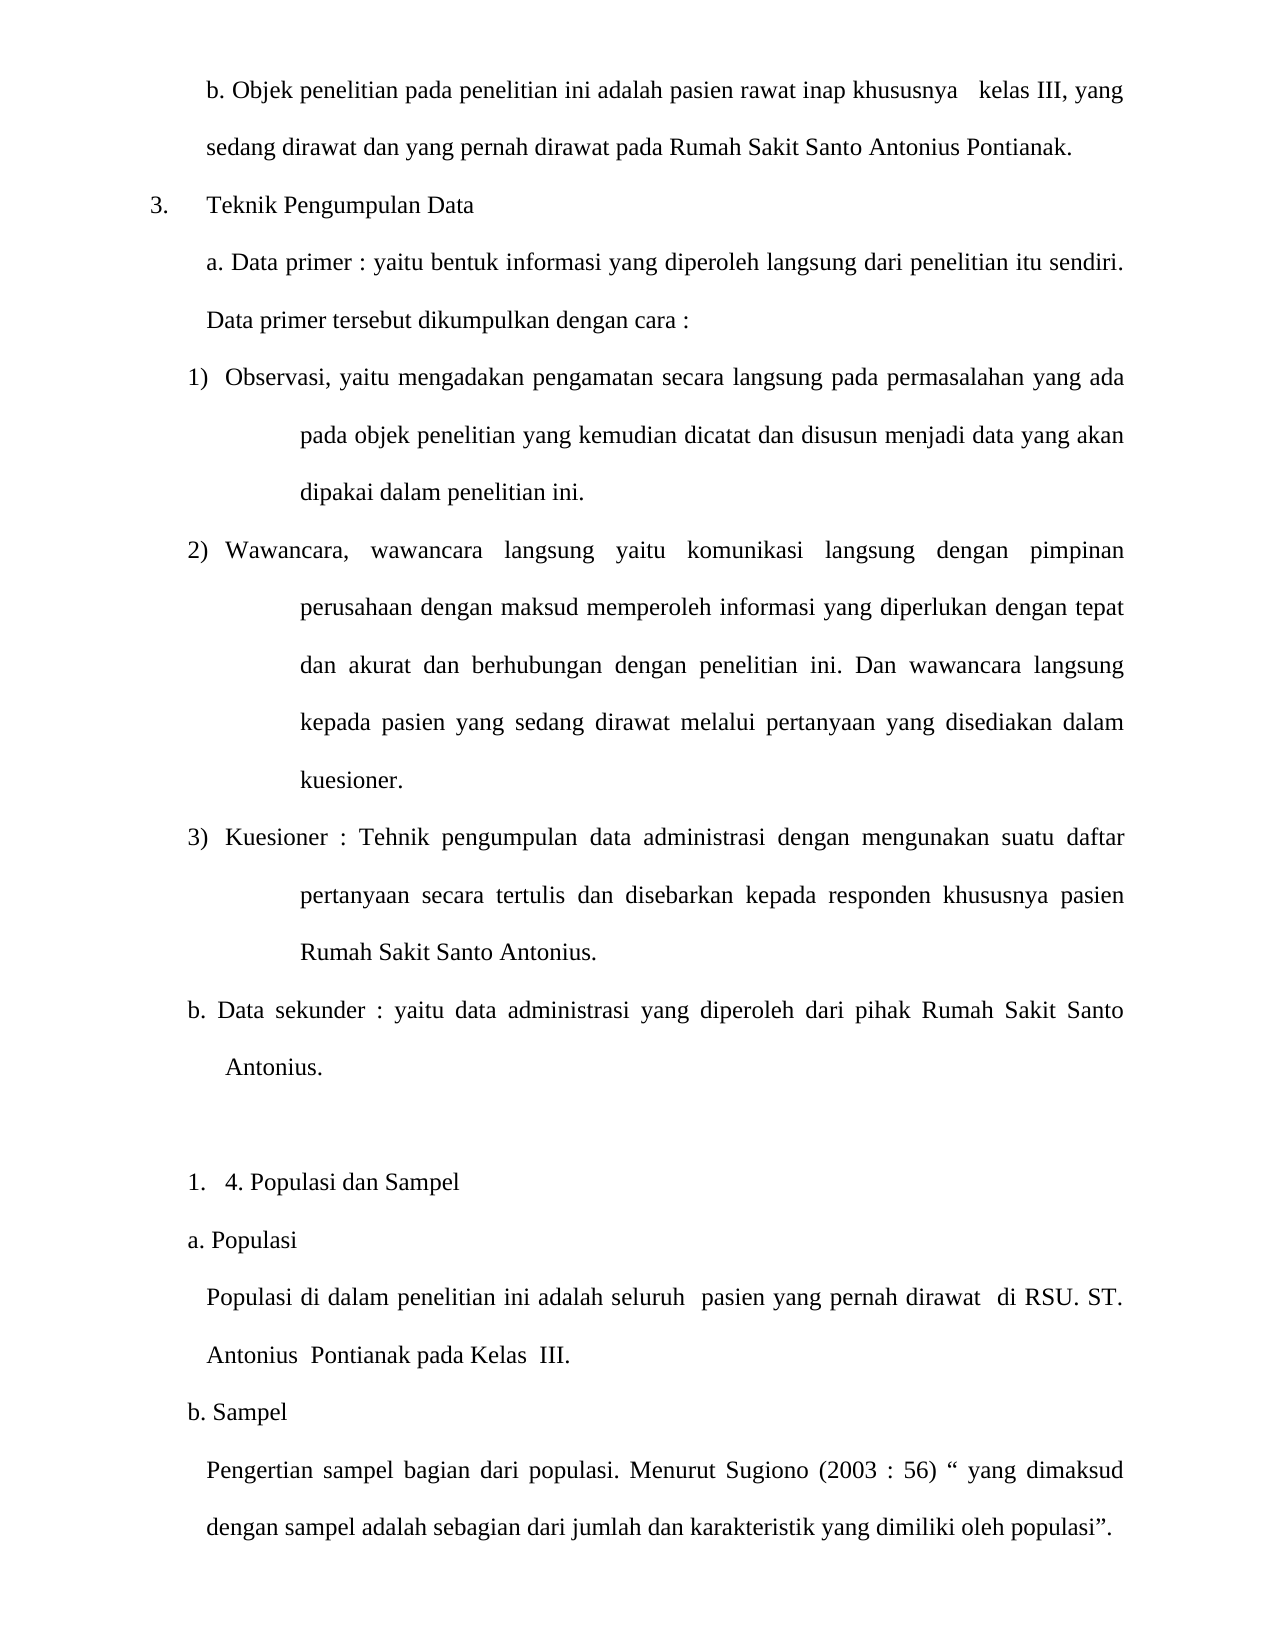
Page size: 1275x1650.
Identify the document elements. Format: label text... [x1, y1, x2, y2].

text 3. Teknik Pengumpulan Data [150, 190, 1125, 219]
text b. Objek penelitian pada penelitian ini adalah pasien rawat inap khususnya kelas III, yang sedang dirawat dan yang pernah dirawat pada Rumah Sakit Santo Antonius Pontianak. [169, 75, 1125, 161]
text b. Data sekunder : yaitu data administrasi yang diperoleh dari pihak Rumah Sakit Santo Antonius. [187, 995, 1125, 1081]
list Wawancara, wawancara langsung yaitu komunikasi langsung dengan pimpinan perusahaan dengan maksud memperoleh informasi yang diperlukan dengan tepat dan akurat dan berhubungan dengan penelitian ini. Dan wawancara langsung kepada pasien yang sedang dirawat melalui pertanyaan yang disediakan dalam kuesioner. [187, 535, 1125, 794]
text Populasi di dalam penelitian ini adalah seluruh pasien yang pernah dirawat di RSU. ST. Antonius Pontianak pada Kelas III. [187, 1282, 1125, 1369]
text a. Data primer : yaitu bentuk informasi yang diperoleh langsung dari penelitian itu sendiri. Data primer tersebut dikumpulkan dengan cara : [150, 247, 1125, 334]
text b. Sampel [187, 1397, 1125, 1426]
text a. Populasi [187, 1225, 1125, 1254]
list 4. Populasi dan Sampel [187, 1167, 1125, 1196]
list Kuesioner : Tehnik pengumpulan data administrasi dengan mengunakan suatu daftar pertanyaan secara tertulis dan disebarkan kepada responden khususnya pasien Rumah Sakit Santo Antonius. [187, 822, 1125, 966]
text Pengertian sampel bagian dari populasi. Menurut Sugiono (2003 : 56) “ yang dimaksud dengan sampel adalah sebagian dari jumlah dan karakteristik yang dimiliki oleh populasi”. [187, 1455, 1125, 1541]
list Observasi, yaitu mengadakan pengamatan secara langsung pada permasalahan yang ada pada objek penelitian yang kemudian dicatat dan disusun menjadi data yang akan dipakai dalam penelitian ini. [187, 362, 1125, 506]
